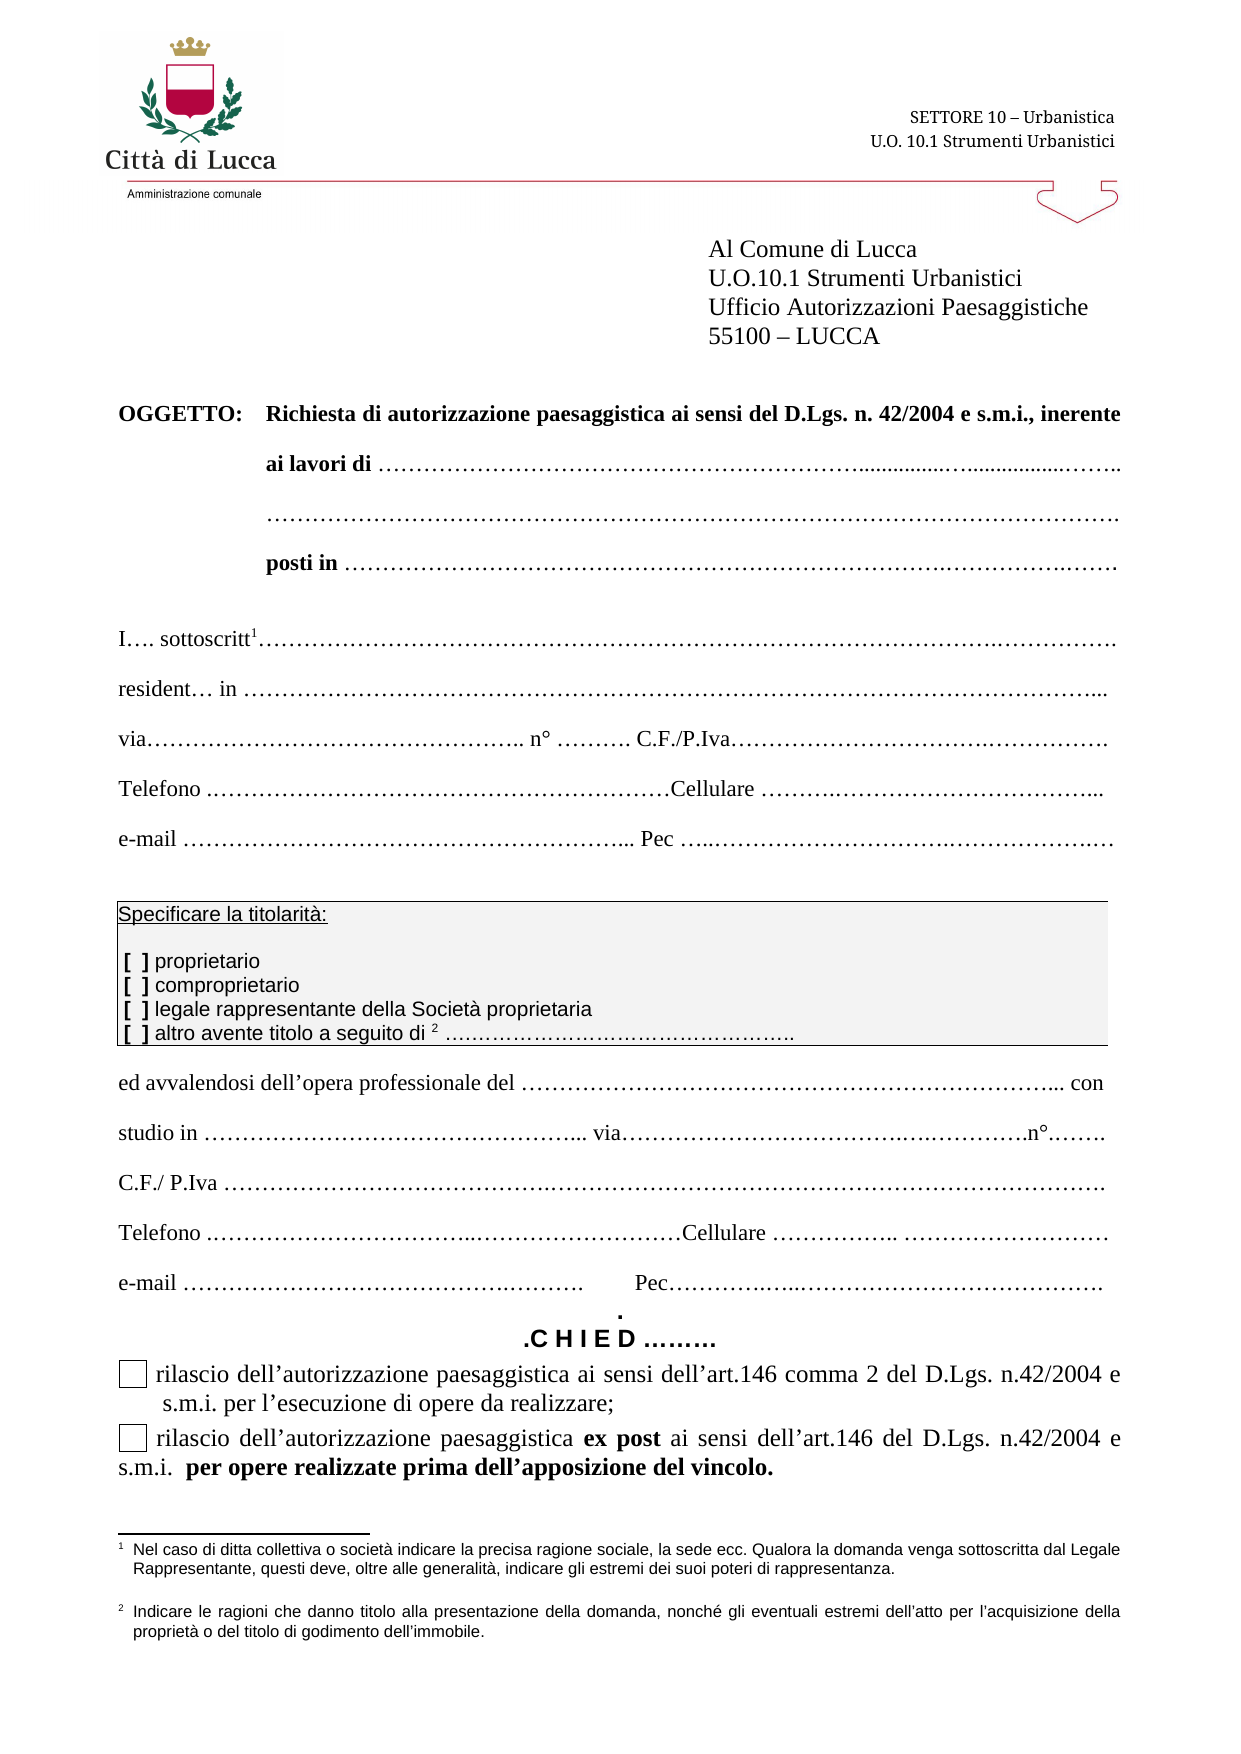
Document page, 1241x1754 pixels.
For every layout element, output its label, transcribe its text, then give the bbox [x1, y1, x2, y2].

text posti in …………………………………………………………………….…………….……. [266, 526, 1122, 576]
text OGGETTO: Richiesta di autorizzazione paesaggistica ai sensi del D.Lgs. n. 42/2004 e s.m.i., inerente ai lavori di ………………………………………………………...............….................…….. [118, 376, 1122, 476]
text 55100 – LUCCA [251, 321, 1122, 349]
text rilascio dell’autorizzazione paesaggistica ex post ai sensi dell’art.146 del D.Lgs. n.42/2004 e s.m.i. per opere realizzate prima dell’apposizione del vincolo. [118, 1423, 1122, 1481]
text resident… in …………………………………………………………………………………………………... [118, 651, 1122, 701]
text Nel caso di ditta collettiva o società indicare la precisa ragione sociale, la sede ecc. Qualora la domanda venga sottoscritta dal Legale Rappresentante, questi deve, oltre alle generalità, indicare gli estremi dei suoi poteri di rappresentanza. [118, 1540, 1122, 1578]
text Ufficio Autorizzazioni Paesaggistiche [251, 292, 1122, 321]
text studio in …………………………………………... via……………………………….….………….n°.……. C.F./ P.Iva …………………………………….………………………………………………………………. [118, 1096, 1122, 1196]
picture [20, 180, 1144, 233]
text U.O.10.1 Strumenti Urbanistici [266, 263, 1122, 292]
text Telefono .……………………………..………………………Cellulare …………….. ……………………… [118, 1196, 1122, 1246]
table_header Specificare la titolarità: [ ] proprietario [ ] comproprietario [ ] legale rappresentante della Società proprietaria [ ] altro avente titolo a seguito di ….……………………………………….. [118, 902, 1108, 1045]
subtitle C H I E D ……… [118, 1324, 1122, 1353]
text via………………………………………….. n° ………. C.F./P.Iva…………………………….……………. [118, 701, 1122, 751]
text rilascio dell’autorizzazione paesaggistica ai sensi dell’art.146 comma 2 del D.Lgs. n.42/2004 e s.m.i. per l’esecuzione di opere da realizzare; [118, 1359, 1122, 1417]
text Al Comune di Lucca [118, 234, 1122, 263]
text …………………………………………………………………………………………………. [118, 476, 1122, 526]
text Telefono .……………………………………………………Cellulare ……….……………………………... [118, 751, 1122, 801]
text ed avvalendosi dell’opera professionale del ……………………………………………………………... con [118, 1046, 1122, 1096]
text e-mail …………………………………….………. Pec………….…..…………………………………. [118, 1246, 1122, 1296]
text I…. sottoscritt…………………………………………………………………………………….……………. [118, 601, 1122, 651]
text e-mail …………………………………………………... Pec …..………………………….……………….… [118, 801, 1122, 851]
